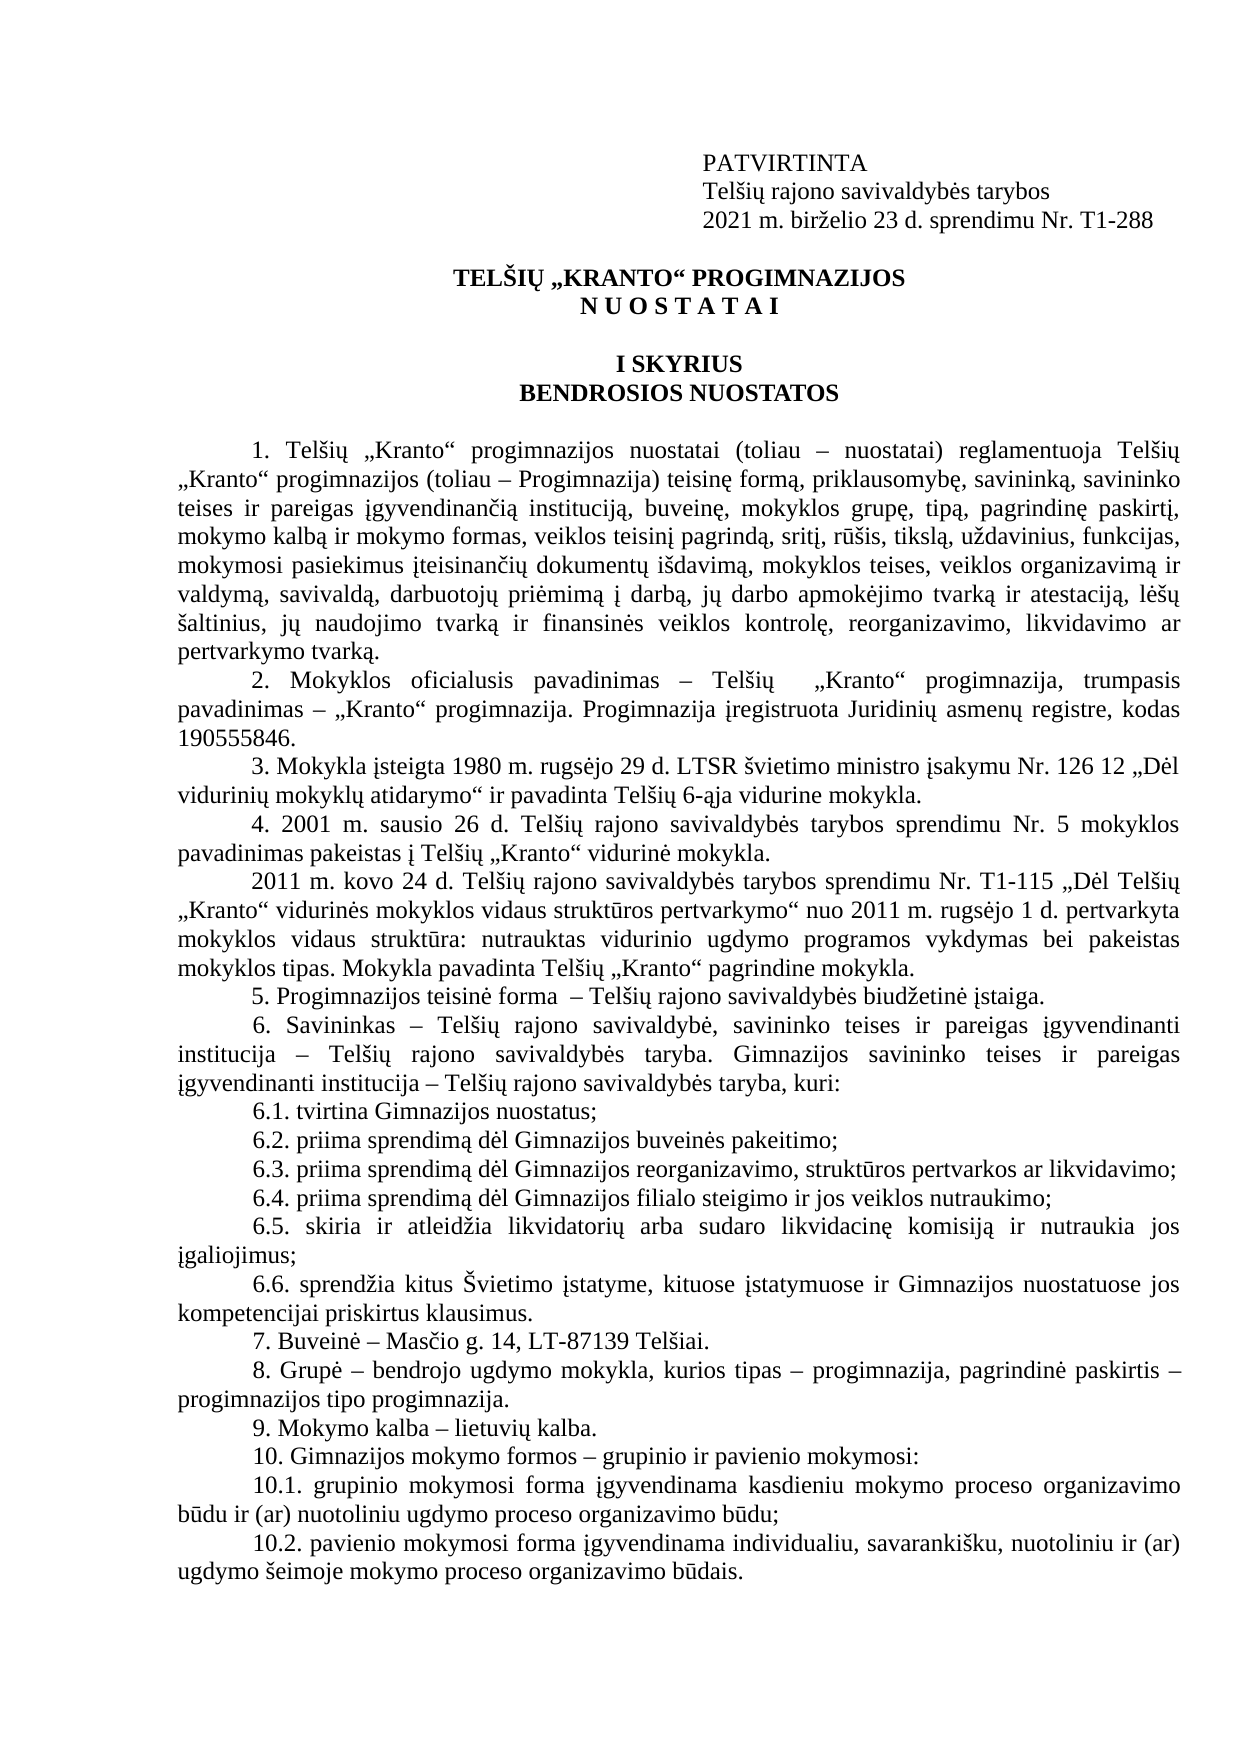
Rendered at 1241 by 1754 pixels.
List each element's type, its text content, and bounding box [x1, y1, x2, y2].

text 8. Grupė – bendrojo ugdymo mokykla, kurios tipas – progimnazija, pagrindinė paskirtis – progimnazijos tipo progimnazija. [177, 1355, 1181, 1413]
text 1. Telšių „Kranto“ progimnazijos nuostatai (toliau – nuostatai) reglamentuoja Telšių „Kranto“ progimnazijos (toliau – Progimnazija) teisinę formą, priklausomybę, savininką, savininko teises ir pareigas įgyvendinančią instituciją, buveinę, mokyklos grupę, tipą, pagrindinę paskirtį, mokymo kalbą ir mokymo formas, veiklos teisinį pagrindą, sritį, rūšis, tikslą, uždavinius, funkcijas, mokymosi pasiekimus įteisinančių dokumentų išdavimą, mokyklos teises, veiklos organizavimą ir valdymą, savivaldą, darbuotojų priėmimą į darbą, jų darbo apmokėjimo tvarką ir atestaciją, lėšų šaltinius, jų naudojimo tvarką ir finansinės veiklos kontrolę, reorganizavimo, likvidavimo ar pertvarkymo tvarką. [177, 435, 1181, 665]
text BENDROSIOS NUOSTATOS [177, 378, 1181, 406]
text 6.5. skiria ir atleidžia likvidatorių arba sudaro likvidacinę komisiją ir nutraukia jos įgaliojimus; [177, 1211, 1181, 1269]
text 10. Gimnazijos mokymo formos – grupinio ir pavienio mokymosi: [177, 1441, 1181, 1470]
text 9. Mokymo kalba – lietuvių kalba. [177, 1413, 1181, 1441]
text TELŠIŲ „KRANTO“ PROGIMNAZIJOS [177, 263, 1181, 291]
text 6.3. priima sprendimą dėl Gimnazijos reorganizavimo, struktūros pertvarkos ar likvidavimo; [177, 1154, 1181, 1183]
text Telšių rajono savivaldybės tarybos [627, 176, 1181, 205]
text 6.2. priima sprendimą dėl Gimnazijos buveinės pakeitimo; [177, 1125, 1181, 1154]
text 6.4. priima sprendimą dėl Gimnazijos filialo steigimo ir jos veiklos nutraukimo; [177, 1183, 1181, 1211]
text 2021 m. birželio 23 d. sprendimu Nr. T1-288 [627, 205, 1181, 234]
text PATVIRTINTA [627, 148, 1181, 176]
text 5. Progimnazijos teisinė forma – Telšių rajono savivaldybės biudžetinė įstaiga. [177, 981, 1181, 1010]
text 10.1. grupinio mokymosi forma įgyvendinama kasdieniu mokymo proceso organizavimo būdu ir (ar) nuotoliniu ugdymo proceso organizavimo būdu; [177, 1470, 1181, 1528]
text 10.2. pavienio mokymosi forma įgyvendinama individualiu, savarankišku, nuotoliniu ir (ar) ugdymo šeimoje mokymo proceso organizavimo būdais. [177, 1528, 1181, 1585]
text 7. Buveinė – Masčio g. 14, LT-87139 Telšiai. [177, 1326, 1181, 1355]
text 6.1. tvirtina Gimnazijos nuostatus; [177, 1096, 1181, 1125]
text 2. Mokyklos oficialusis pavadinimas – Telšių „Kranto“ progimnazija, trumpasis pavadinimas – „Kranto“ progimnazija. Progimnazija įregistruota Juridinių asmenų registre, kodas 190555846. [177, 665, 1181, 751]
text I SKYRIUS [177, 349, 1181, 378]
text 3. Mokykla įsteigta 1980 m. rugsėjo 29 d. LTSR švietimo ministro įsakymu Nr. 126 12 „Dėl vidurinių mokyklų atidarymo“ ir pavadinta Telšių 6-ąja vidurine mokykla. [177, 751, 1181, 809]
text 6. Savininkas – Telšių rajono savivaldybė, savininko teises ir pareigas įgyvendinanti institucija – Telšių rajono savivaldybės taryba. Gimnazijos savininko teises ir pareigas įgyvendinanti institucija – Telšių rajono savivaldybės taryba, kuri: [177, 1010, 1181, 1096]
text 6.6. sprendžia kitus Švietimo įstatyme, kituose įstatymuose ir Gimnazijos nuostatuose jos kompetencijai priskirtus klausimus. [177, 1269, 1181, 1326]
text N U O S T A T A I [177, 291, 1181, 320]
text 2011 m. kovo 24 d. Telšių rajono savivaldybės tarybos sprendimu Nr. T1-115 „Dėl Telšių „Kranto“ vidurinės mokyklos vidaus struktūros pertvarkymo“ nuo 2011 m. rugsėjo 1 d. pertvarkyta mokyklos vidaus struktūra: nutrauktas vidurinio ugdymo programos vykdymas bei pakeistas mokyklos tipas. Mokykla pavadinta Telšių „Kranto“ pagrindine mokykla. [177, 866, 1181, 981]
text 4. 2001 m. sausio 26 d. Telšių rajono savivaldybės tarybos sprendimu Nr. 5 mokyklos pavadinimas pakeistas į Telšių „Kranto“ vidurinė mokykla. [177, 809, 1181, 866]
